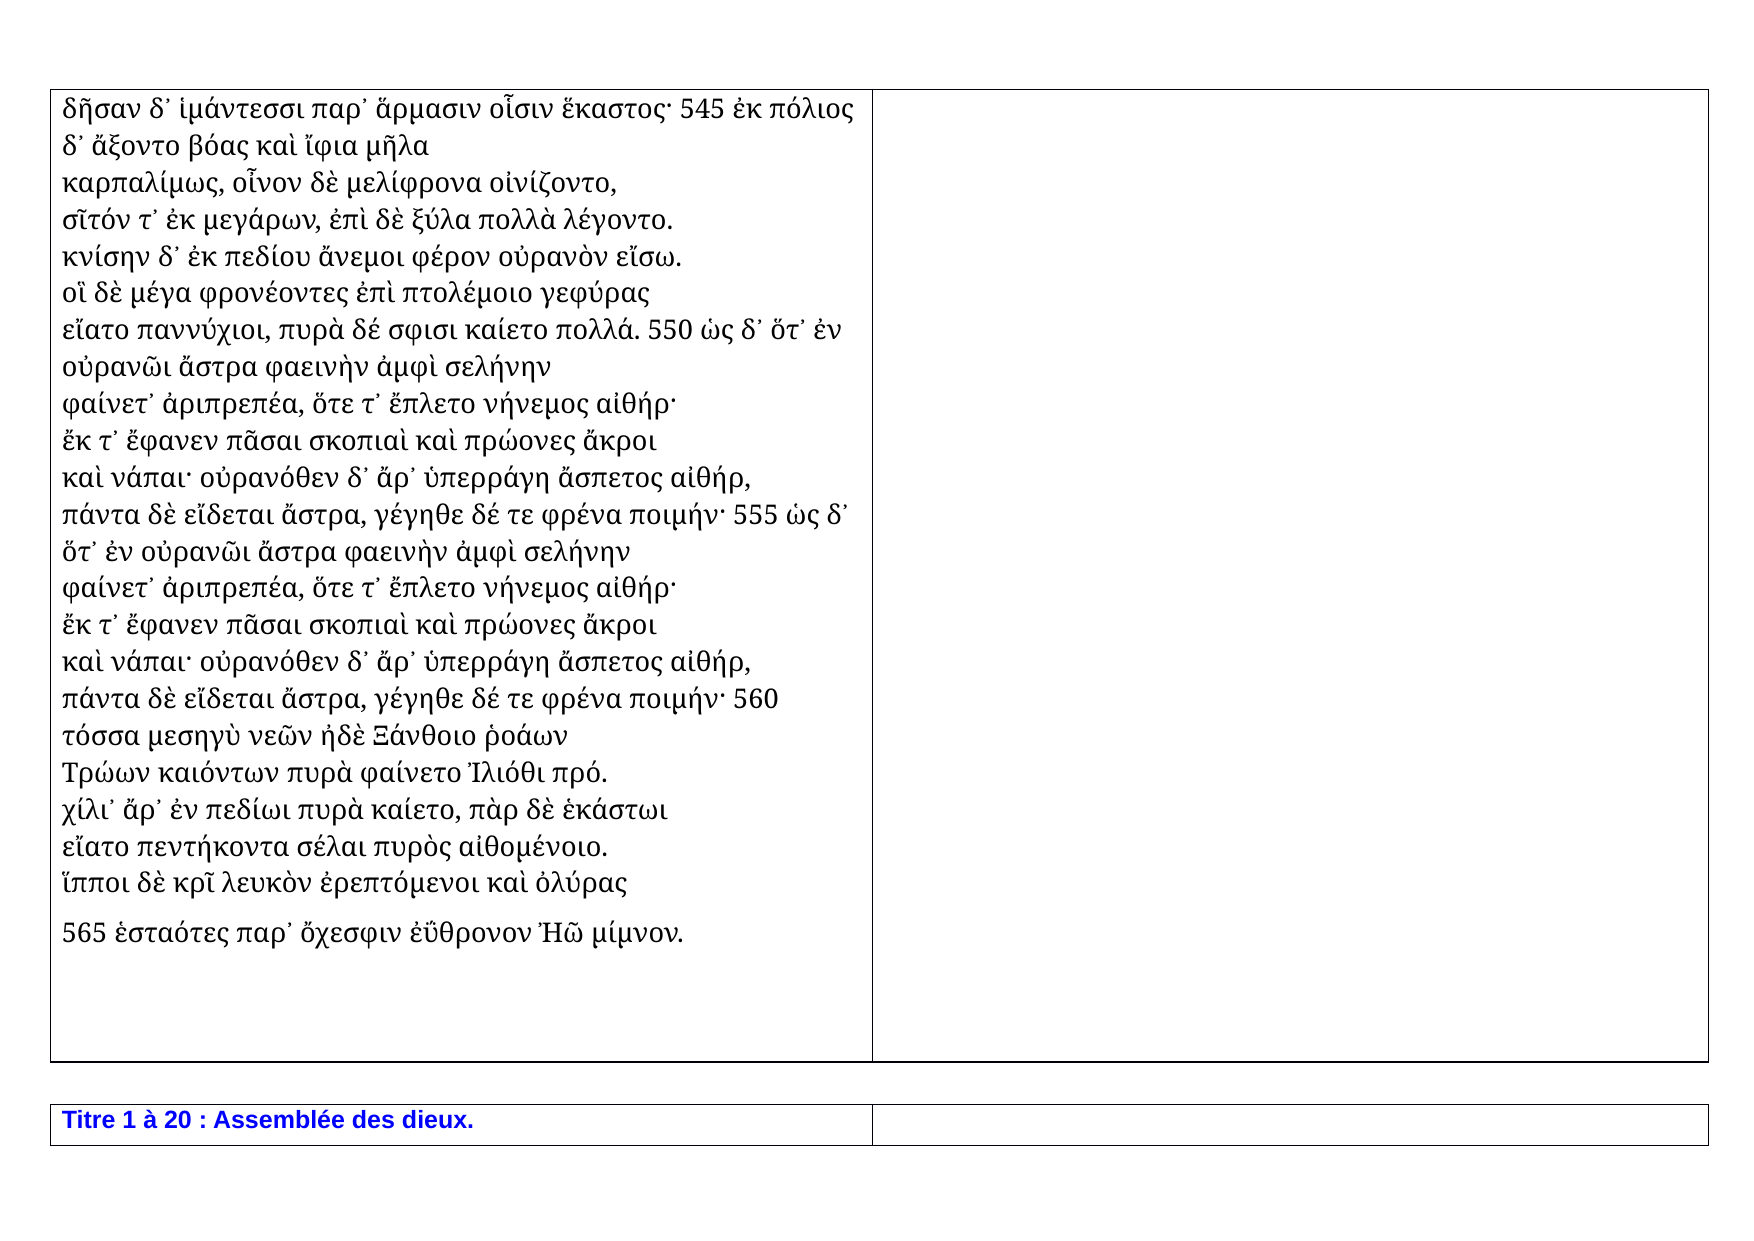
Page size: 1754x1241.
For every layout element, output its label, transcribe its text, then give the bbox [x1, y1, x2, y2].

table_header [873, 1105, 1708, 1144]
table_header Titre 1 à 20 : Assemblée des dieux. [51, 1105, 872, 1144]
table_header δῆσαν δ᾽ ἱμάντεσσι παρ᾽ ἅρμασιν οἷσιν ἕκαστος· 545 ἐκ πόλιος δ᾽ ἄξοντο βόας καὶ ἴφια μῆλα καρπαλίμως, οἶνον δὲ μελίφρονα οἰνίζοντο, σῖτόν τ᾽ ἐκ μεγάρων, ἐπὶ δὲ ξύλα πολλὰ λέγοντο. κνίσην δ᾽ ἐκ πεδίου ἄνεμοι φέρον οὐρανὸν εἴσω. οἳ δὲ μέγα φρονέοντες ἐπὶ πτολέμοιο γεφύρας εἴατο παννύχιοι, πυρὰ δέ σφισι καίετο πολλά. 550 ὡς δ᾽ ὅτ᾽ ἐν οὐρανῶι ἄστρα φαεινὴν ἀμφὶ σελήνην φαίνετ᾽ ἀριπρεπέα, ὅτε τ᾽ ἔπλετο νήνεμος αἰθήρ· ἔκ τ᾽ ἔφανεν πᾶσαι σκοπιαὶ καὶ πρώονες ἄκροι καὶ νάπαι· οὐρανόθεν δ᾽ ἄρ᾽ ὑπερράγη ἄσπετος αἰθήρ, πάντα δὲ εἴδεται ἄστρα, γέγηθε δέ τε φρένα ποιμήν· 555 ὡς δ᾽ ὅτ᾽ ἐν οὐρανῶι ἄστρα φαεινὴν ἀμφὶ σελήνην φαίνετ᾽ ἀριπρεπέα, ὅτε τ᾽ ἔπλετο νήνεμος αἰθήρ· ἔκ τ᾽ ἔφανεν πᾶσαι σκοπιαὶ καὶ πρώονες ἄκροι καὶ νάπαι· οὐρανόθεν δ᾽ ἄρ᾽ ὑπερράγη ἄσπετος αἰθήρ, πάντα δὲ εἴδεται ἄστρα, γέγηθε δέ τε φρένα ποιμήν· 560 τόσσα μεσηγὺ νεῶν ἠδὲ Ξάνθοιο ῥοάων Τρώων καιόντων πυρὰ φαίνετο Ἰλιόθι πρό. χίλι᾽ ἄρ᾽ ἐν πεδίωι πυρὰ καίετο, πὰρ δὲ ἑκάστωι εἴατο πεντήκοντα σέλαι πυρὸς αἰθομένοιο. ἵπποι δὲ κρῖ λευκὸν ἐρεπτόμενοι καὶ ὀλύρας 565 ἑσταότες παρ᾽ ὄχεσφιν ἐΰθρονον Ἠῶ μίμνον. [51, 90, 872, 1061]
table_header [873, 90, 1708, 1061]
